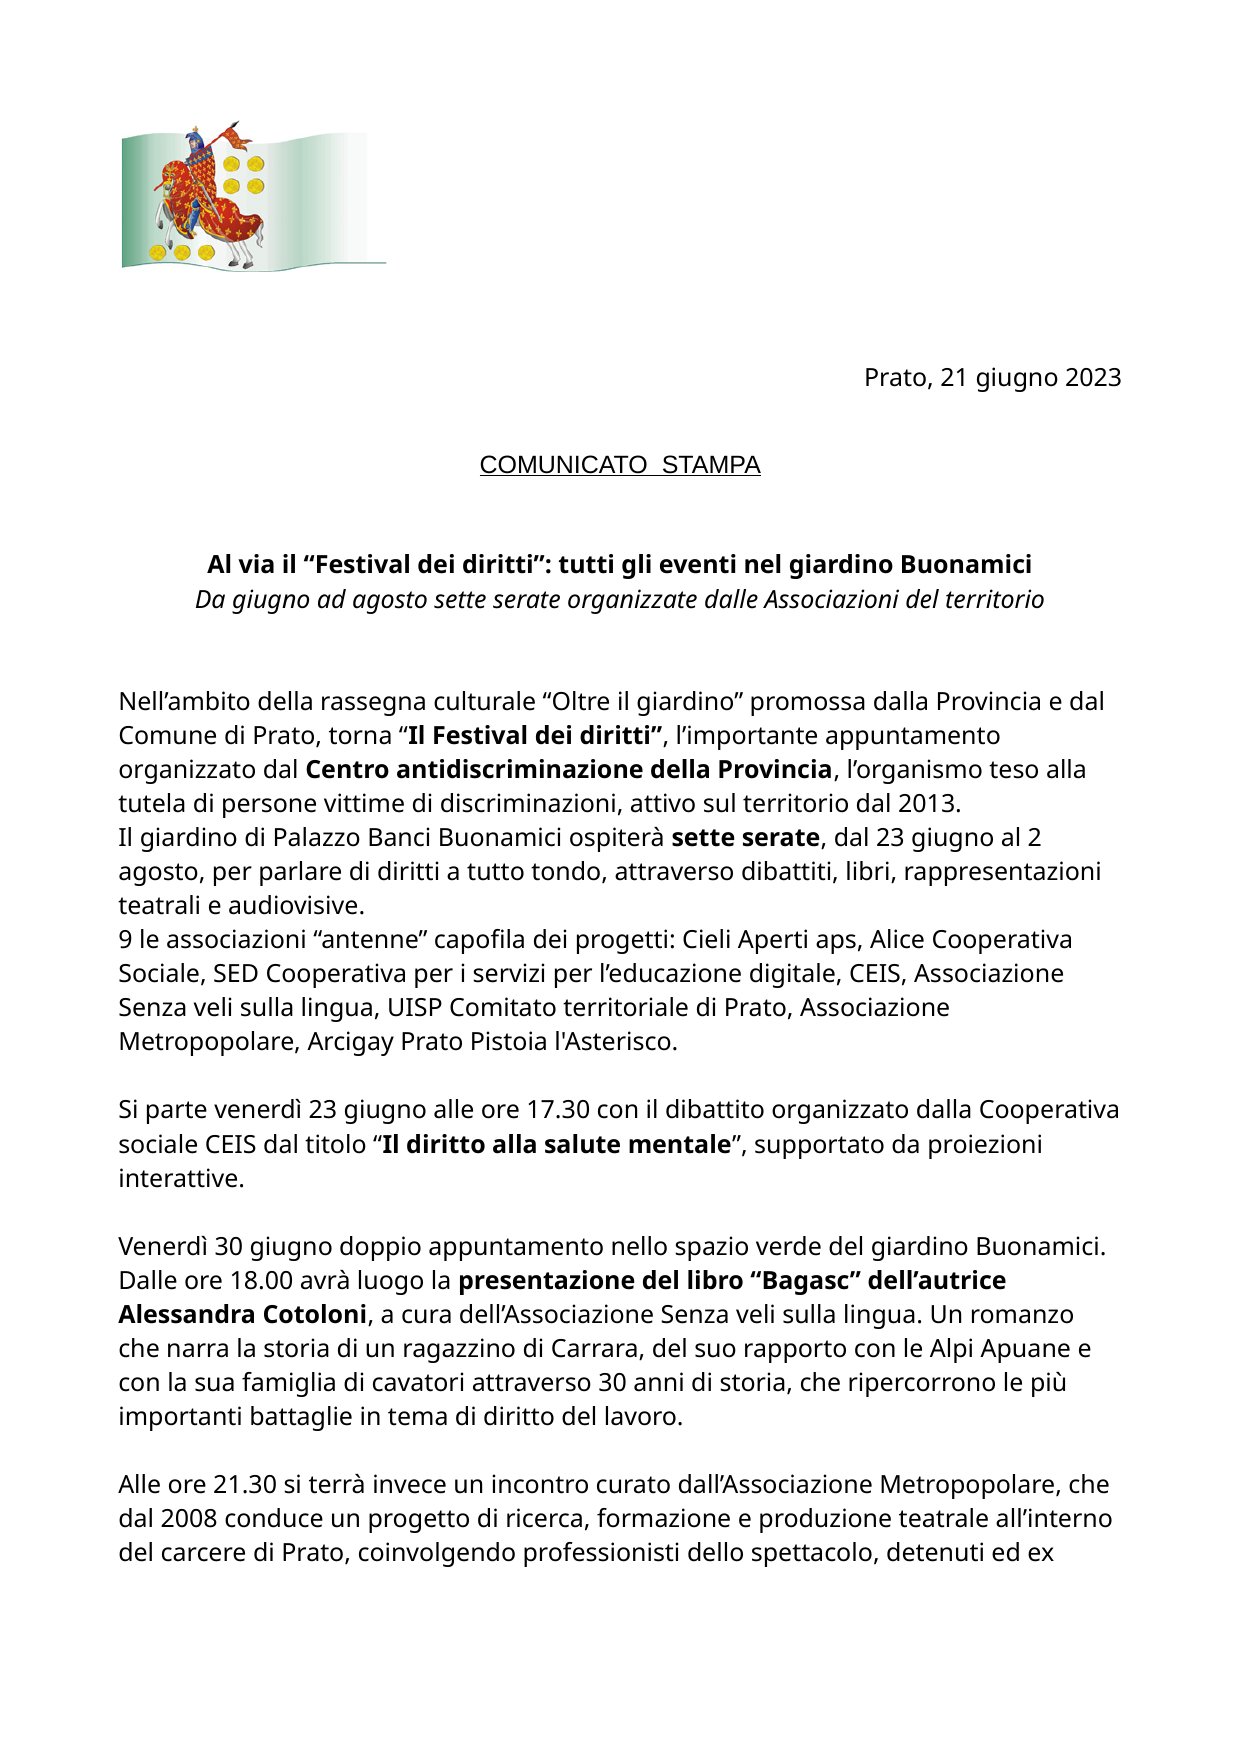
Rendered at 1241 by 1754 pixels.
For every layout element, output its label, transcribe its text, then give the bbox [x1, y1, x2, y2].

text Da giugno ad agosto sette serate organizzate dalle Associazioni del territorio [118, 581, 1122, 615]
text Nell’ambito della rassegna culturale “Oltre il giardino” promossa dalla Provincia e dal Comune di Prato, torna “Il Festival dei diritti”, l’importante appuntamento organizzato dal Centro antidiscriminazione della Provincia, l’organismo teso alla tutela di persone vittime di discriminazioni, attivo sul territorio dal 2013. [118, 683, 1122, 820]
text Alle ore 21.30 si terrà invece un incontro curato dall’Associazione Metropopolare, che dal 2008 conduce un progetto di ricerca, formazione e produzione teatrale all’interno del carcere di Prato, coinvolgendo professionisti dello spettacolo, detenuti ed ex [118, 1467, 1122, 1569]
text Il giardino di Palazzo Banci Buonamici ospiterà sette serate, dal 23 giugno al 2 agosto, per parlare di diritti a tutto tondo, attraverso dibattiti, libri, rappresentazioni teatrali e audiovisive. [118, 820, 1122, 922]
text Venerdì 30 giugno doppio appuntamento nello spazio verde del giardino Buonamici. Dalle ore 18.00 avrà luogo la presentazione del libro “Bagasc” dell’autrice Alessandra Cotoloni, a cura dell’Associazione Senza veli sulla lingua. Un romanzo che narra la storia di un ragazzino di Carrara, del suo rapporto con le Alpi Apuane e con la sua famiglia di cavatori attraverso 30 anni di storia, che ripercorrono le più importanti battaglie in tema di diritto del lavoro. [118, 1228, 1122, 1433]
text COMUNICATO STAMPA [118, 450, 1122, 479]
text Si parte venerdì 23 giugno alle ore 17.30 con il dibattito organizzato dalla Cooperativa sociale CEIS dal titolo “Il diritto alla salute mentale”, supportato da proiezioni interattive. [118, 1092, 1122, 1194]
text Al via il “Festival dei diritti”: tutti gli eventi nel giardino Buonamici [118, 547, 1122, 581]
text Prato, 21 giugno 2023 [118, 359, 1122, 393]
picture [124, 105, 387, 272]
text 9 le associazioni “antenne” capofila dei progetti: Cieli Aperti aps, Alice Cooperativa Sociale, SED Cooperativa per i servizi per l’educazione digitale, CEIS, Associazione Senza veli sulla lingua, UISP Comitato territoriale di Prato, Associazione Metropopolare, Arcigay Prato Pistoia l'Asterisco. [118, 922, 1122, 1058]
